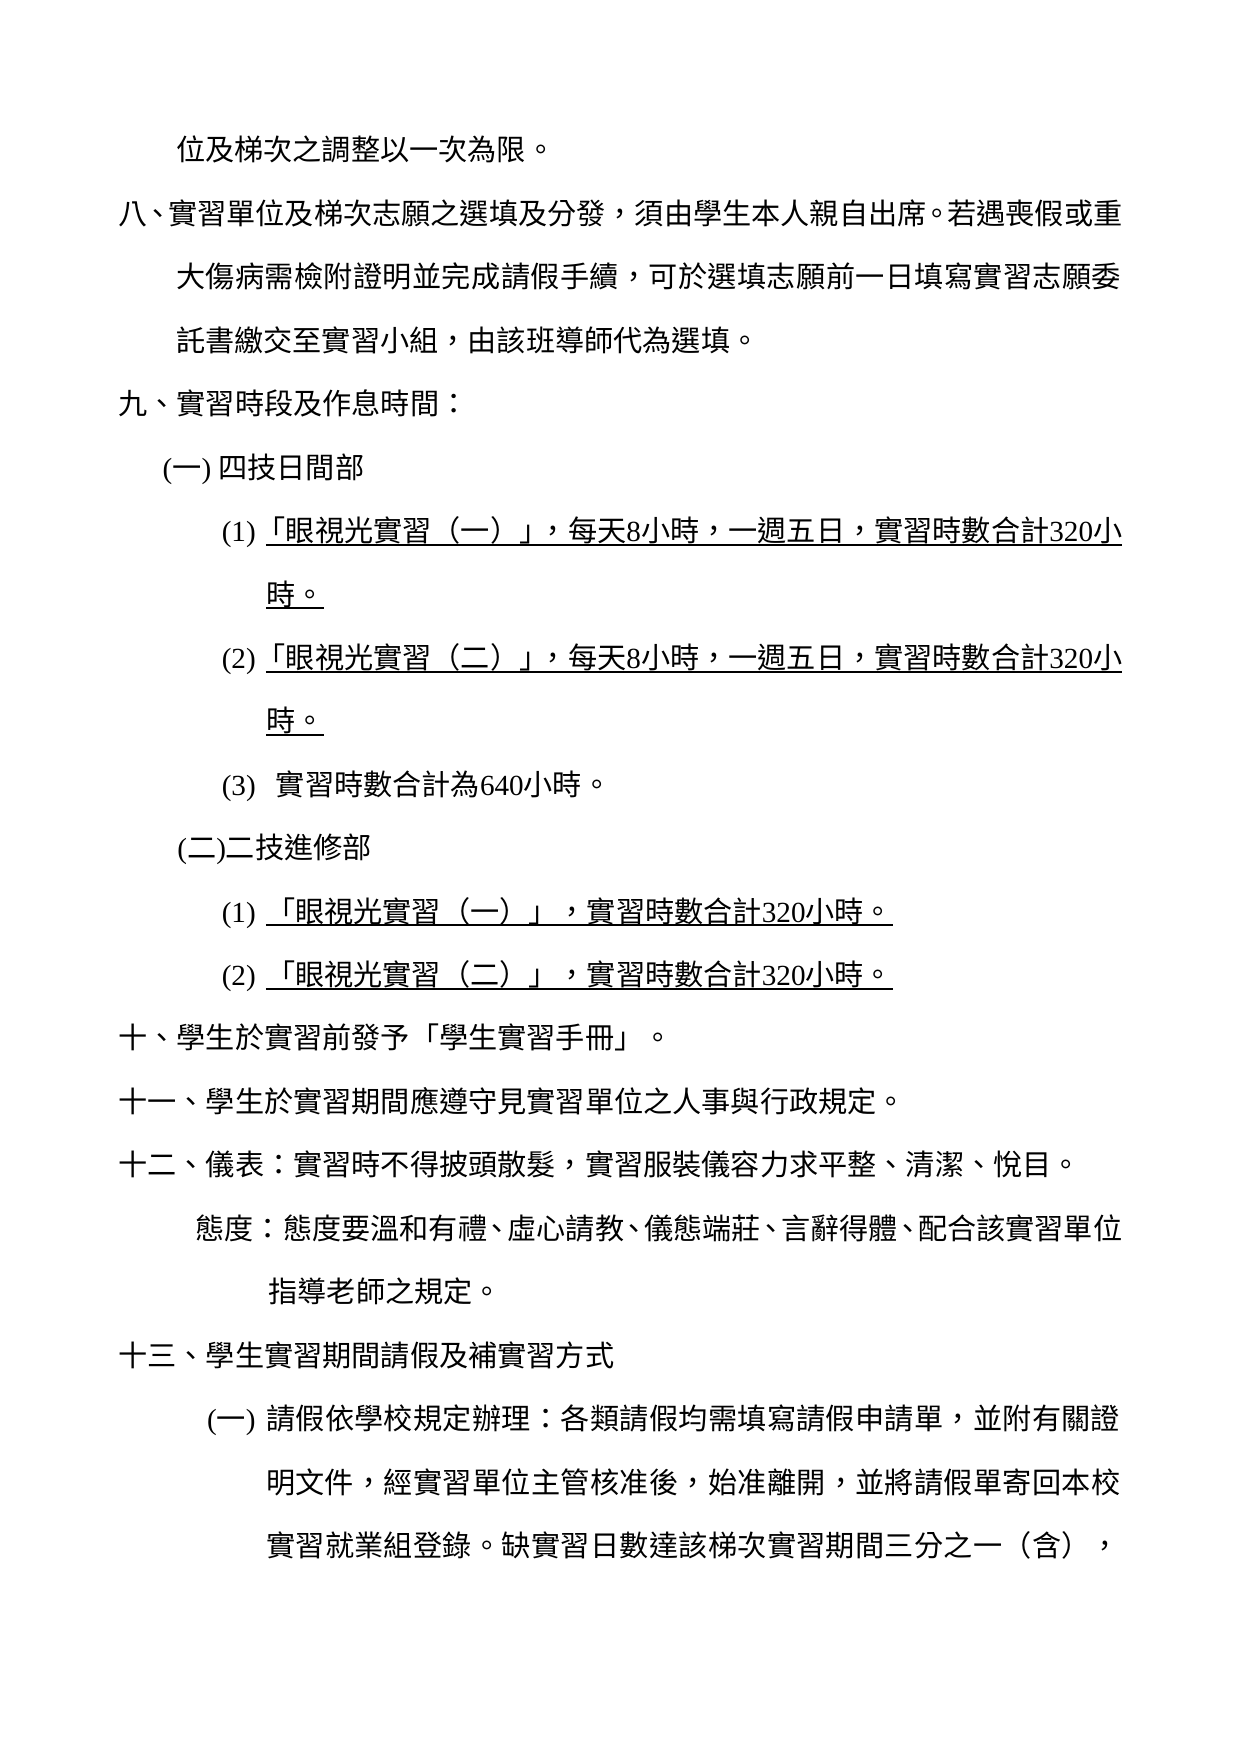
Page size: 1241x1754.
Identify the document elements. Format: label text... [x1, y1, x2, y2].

text 態度：態度要溫和有禮、虛心請教、儀態端莊、言辭得體、配合該實習單位指導老師之規定。 [195, 1205, 1122, 1311]
list 「眼視光實習（二）」，每天8小時，一週五日，實習時數合計320小時。 [222, 634, 1122, 740]
text 十一、學生於實習期間應遵守見實習單位之人事與行政規定。 [118, 1078, 1122, 1121]
text 九、實習時段及作息時間： [118, 381, 1122, 423]
text 十二、儀表：實習時不得披頭散髮，實習服裝儀容力求平整、清潔、悅目。 [118, 1142, 1122, 1184]
text (二)二技進修部 [118, 825, 1122, 867]
text 位及梯次之調整以一次為限。 [118, 127, 1122, 169]
list 四技日間部 [162, 444, 1122, 486]
text 八、實習單位及梯次志願之選填及分發，須由學生本人親自出席。若遇喪假或重大傷病需檢附證明並完成請假手續，可於選填志願前一日填寫實習志願委託書繳交至實習小組，由該班導師代為選填。 [118, 190, 1122, 359]
list 「眼視光實習（二）」，實習時數合計320小時。 [222, 952, 1122, 994]
list 「眼視光實習（一）」，每天8小時，一週五日，實習時數合計320小時。 [222, 508, 1122, 613]
text 十、學生於實習前發予「學生實習手冊」。 [118, 1015, 1122, 1057]
list 實習時數合計為640小時。 [222, 761, 1122, 804]
list 請假依學校規定辦理：各類請假均需填寫請假申請單，並附有關證明文件，經實習單位主管核准後，始准離開，並將請假單寄回本校實習就業組登錄。缺實習日數達該梯次實習期間三分之一（含）， [207, 1396, 1122, 1565]
text 十三、學生實習期間請假及補實習方式 [118, 1332, 1122, 1374]
list 「眼視光實習（一）」，實習時數合計320小時。 [222, 888, 1122, 931]
